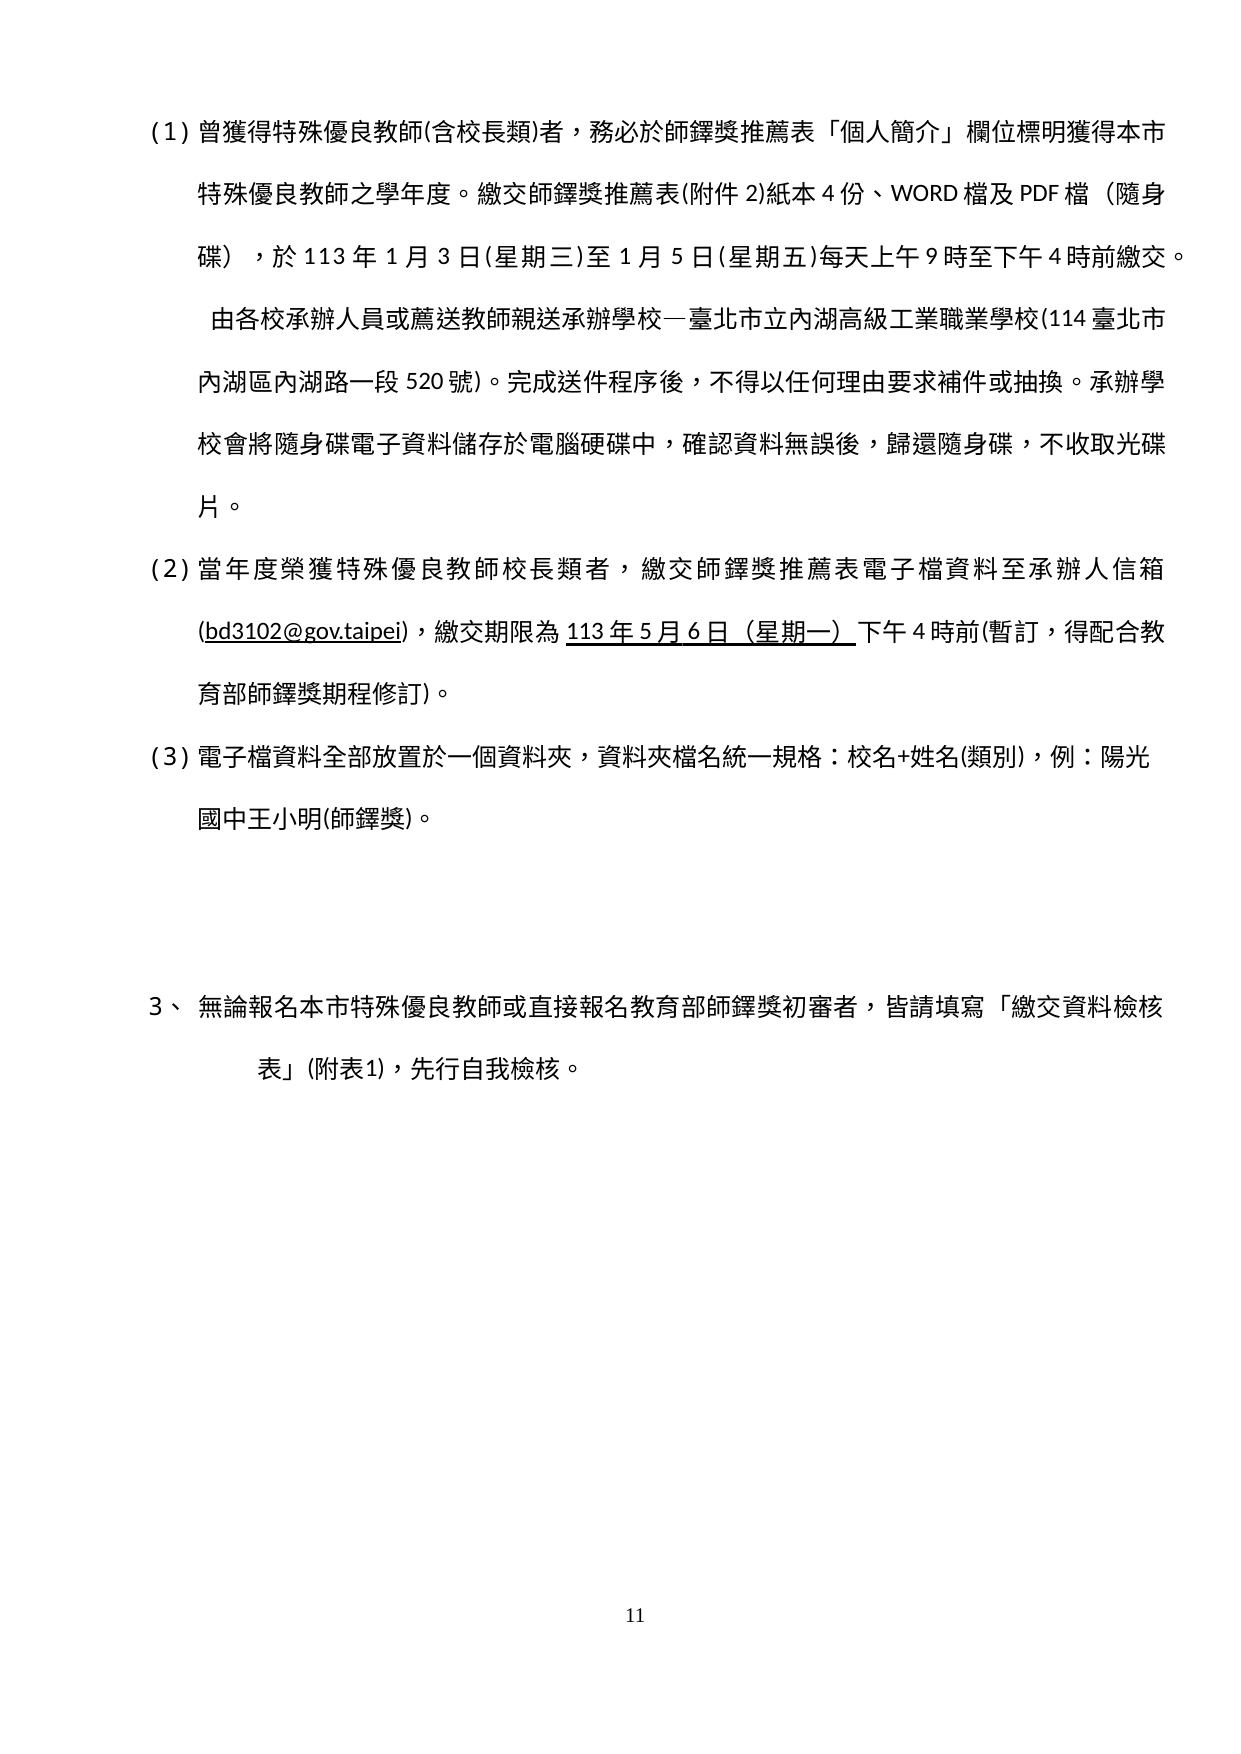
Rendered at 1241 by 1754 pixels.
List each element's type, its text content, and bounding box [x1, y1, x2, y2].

list 無論報名本市特殊優良教師或直接報名教育部師鐸獎初審者，皆請填寫「繳交資料檢核表」(附表1)，先行自我檢核。 [148, 964, 1167, 1089]
list 曾獲得特殊優良教師(含校長類)者，務必於師鐸獎推薦表「個人簡介」欄位標明獲得本市特殊優良教師之學年度。繳交師鐸獎推薦表(附件2)紙本4份、WORD檔及PDF檔（隨身碟），於113年1月3日(星期三)至1月5日(星期五)每天上午9時至下午4時前繳交。 由各校承辦人員或薦送教師親送承辦學校—臺北市立內湖高級工業職業學校(114臺北市內湖區內湖路一段520號)。完成送件程序後，不得以任何理由要求補件或抽換。承辦學校會將隨身碟電子資料儲存於電腦硬碟中，確認資料無誤後，歸還隨身碟，不收取光碟片。 [147, 89, 1167, 526]
list 電子檔資料全部放置於一個資料夾，資料夾檔名統一規格：校名+姓名(類別)，例：陽光國中王小明(師鐸獎)。 [147, 714, 1167, 839]
list 當年度榮獲特殊優良教師校長類者，繳交師鐸獎推薦表電子檔資料至承辦人信箱(bd3102@gov.taipei)，繳交期限為113年5月6日（星期一）下午4時前(暫訂，得配合教育部師鐸獎期程修訂)。 [147, 526, 1167, 714]
